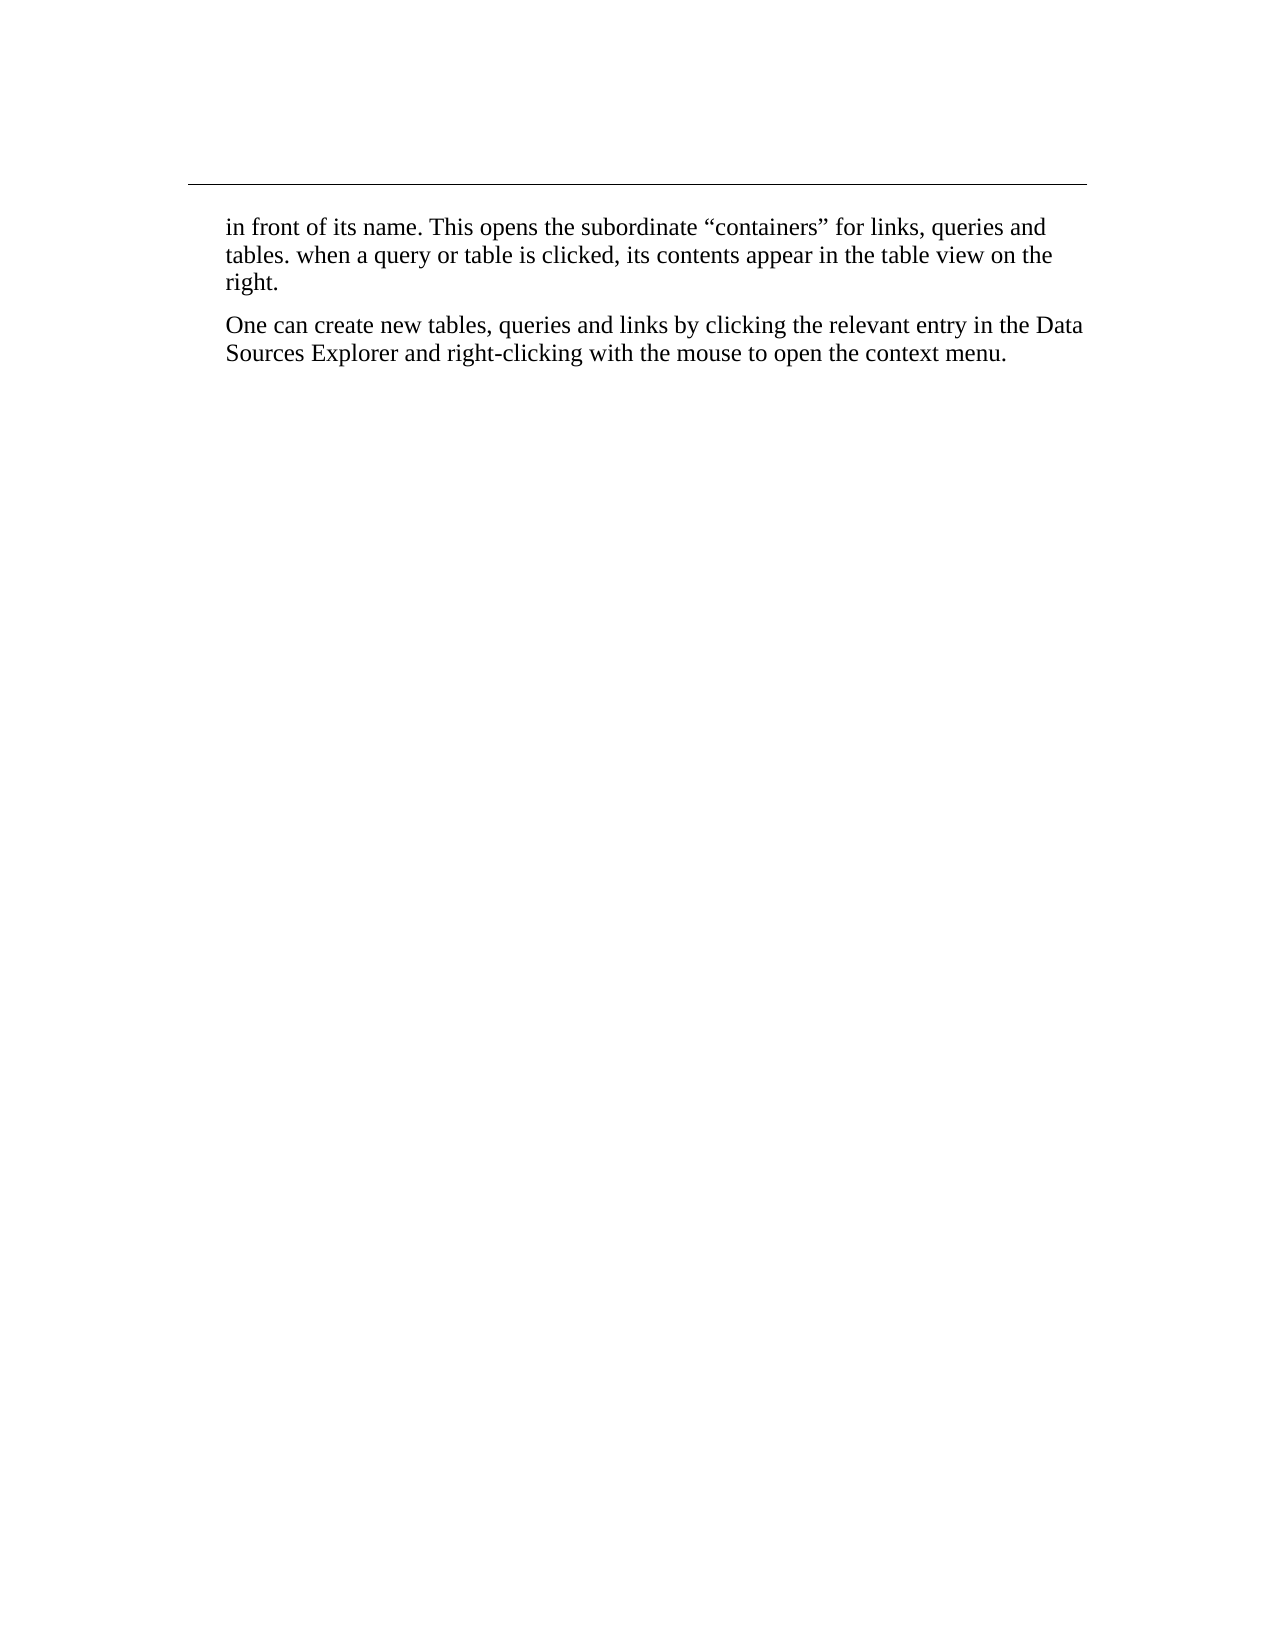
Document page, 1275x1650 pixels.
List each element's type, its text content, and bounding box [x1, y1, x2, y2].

text in front of its name. This opens the subordinate “containers” for links, queries and tables. when a query or table is clicked, its contents appear in the table view on the right. [225, 213, 1087, 296]
text One can create new tables, queries and links by clicking the relevant entry in the Data Sources Explorer and right-clicking with the mouse to open the context menu. [225, 311, 1087, 366]
